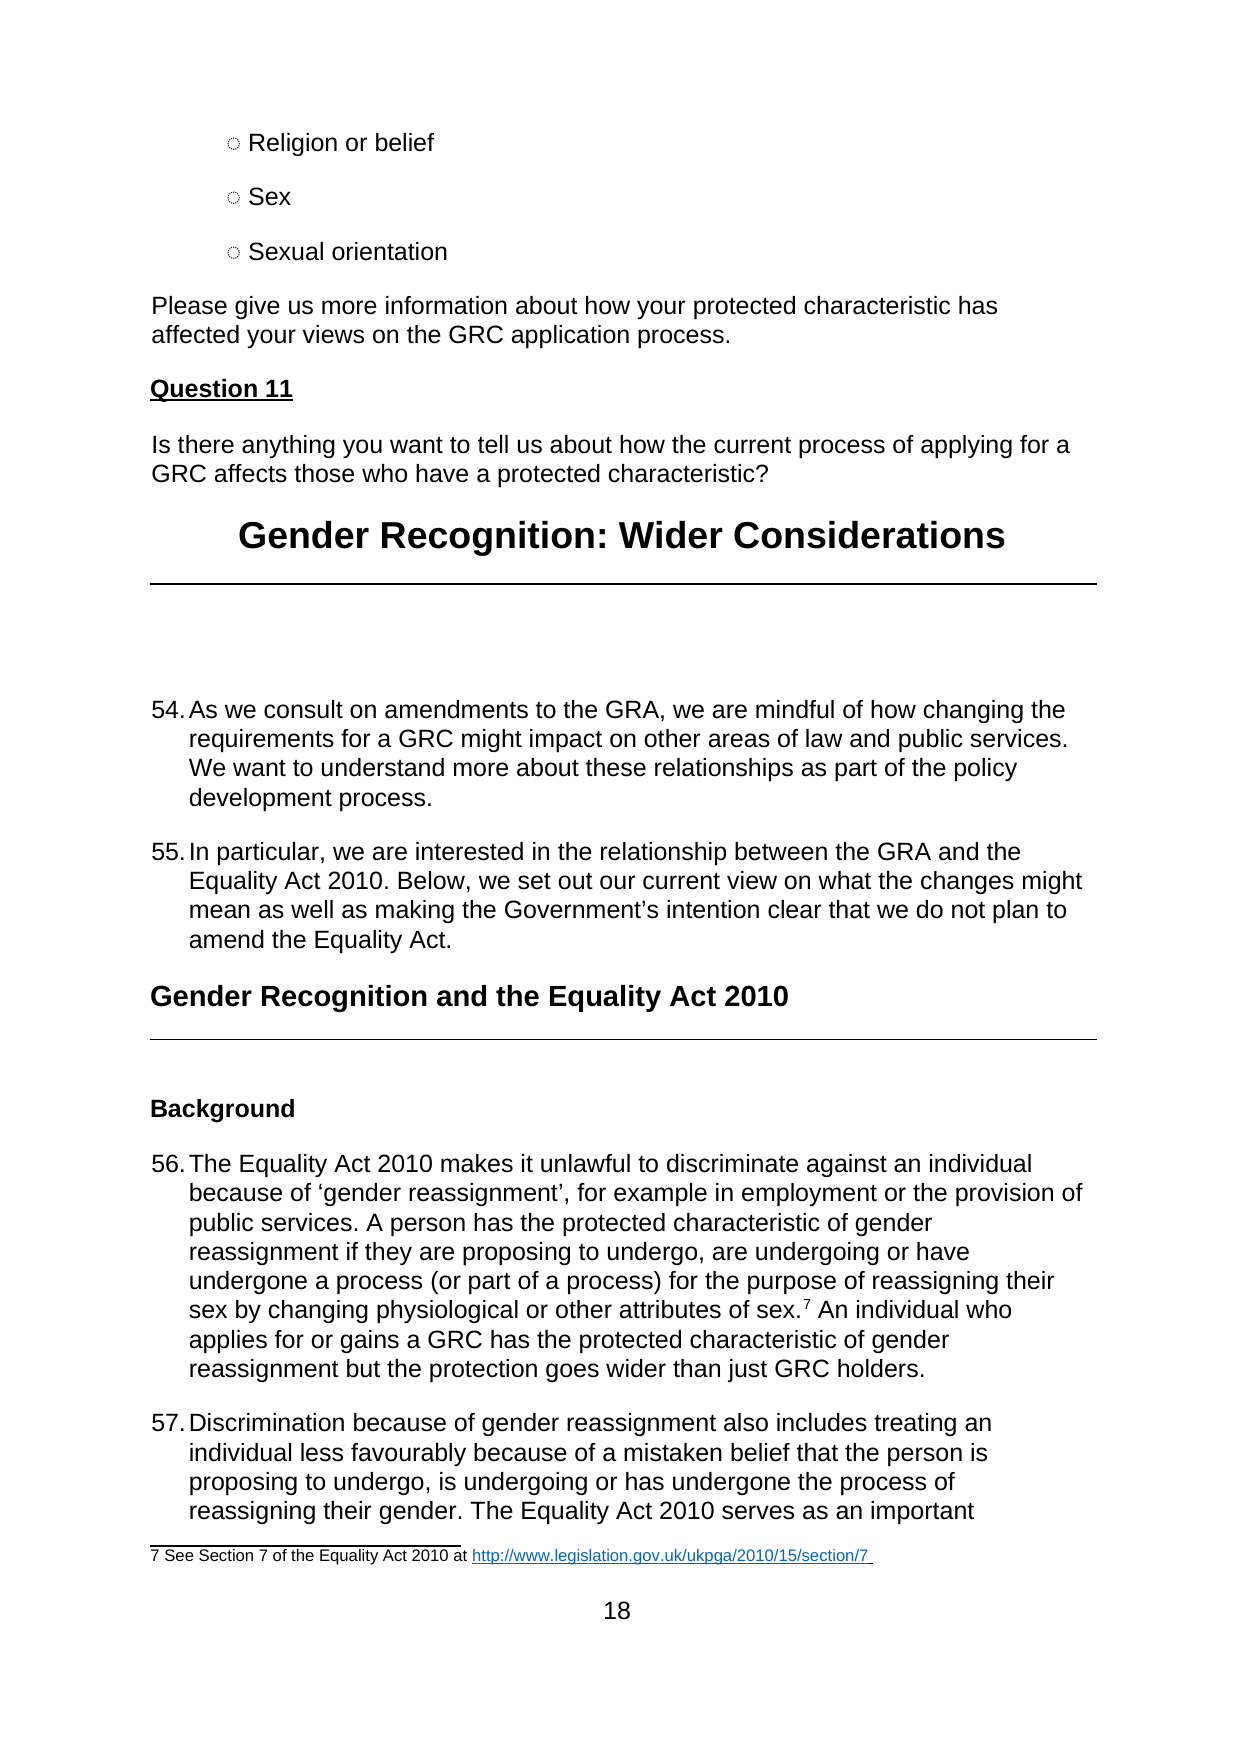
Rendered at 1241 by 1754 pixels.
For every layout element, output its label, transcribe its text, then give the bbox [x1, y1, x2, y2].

text 󠄍 Sex [226, 182, 1089, 211]
list The Equality Act 2010 makes it unlawful to discriminate against an individual because of ‘gender reassignment’, for example in employment or the provision of public services. A person has the protected characteristic of gender reassignment if they are proposing to undergo, are undergoing or have undergone a process (or part of a process) for the purpose of reassigning their sex by changing physiological or other attributes of sex. An individual who applies for or gains a GRC has the protected characteristic of gender reassignment but the protection goes wider than just GRC holders. [151, 1149, 1089, 1383]
text Please give us more information about how your protected characteristic has affected your views on the GRC application process. [151, 291, 1089, 349]
list As we consult on amendments to the GRA, we are mindful of how changing the requirements for a GRC might impact on other areas of law and public services. We want to understand more about these relationships as part of the policy development process. [151, 695, 1089, 811]
text 󠄍 Religion or belief [226, 128, 1089, 157]
subtitle Question 11 [150, 374, 1091, 403]
subtitle Background [150, 1094, 1091, 1123]
text Is there anything you want to tell us about how the current process of applying for a GRC affects those who have a protected characteristic? [151, 430, 1089, 488]
text 󠄍 Sexual orientation [226, 237, 1089, 265]
list See Section 7 of the Equality Act 2010 at http://www.legislation.gov.uk/ukpga/2010/15/section/7 [150, 1546, 1091, 1565]
list In particular, we are interested in the relationship between the GRA and the Equality Act 2010. Below, we set out our current view on what the changes might mean as well as making the Government’s intention clear that we do not plan to amend the Equality Act. [151, 837, 1089, 953]
subtitle Gender Recognition and the Equality Act 2010 [150, 979, 1091, 1013]
list Discrimination because of gender reassignment also includes treating an individual less favourably because of a mistaken belief that the person is proposing to undergo, is undergoing or has undergone the process of reassigning their gender. The Equality Act 2010 serves as an important [151, 1408, 1089, 1525]
subtitle Gender Recognition: Wider Considerations [150, 514, 1084, 557]
